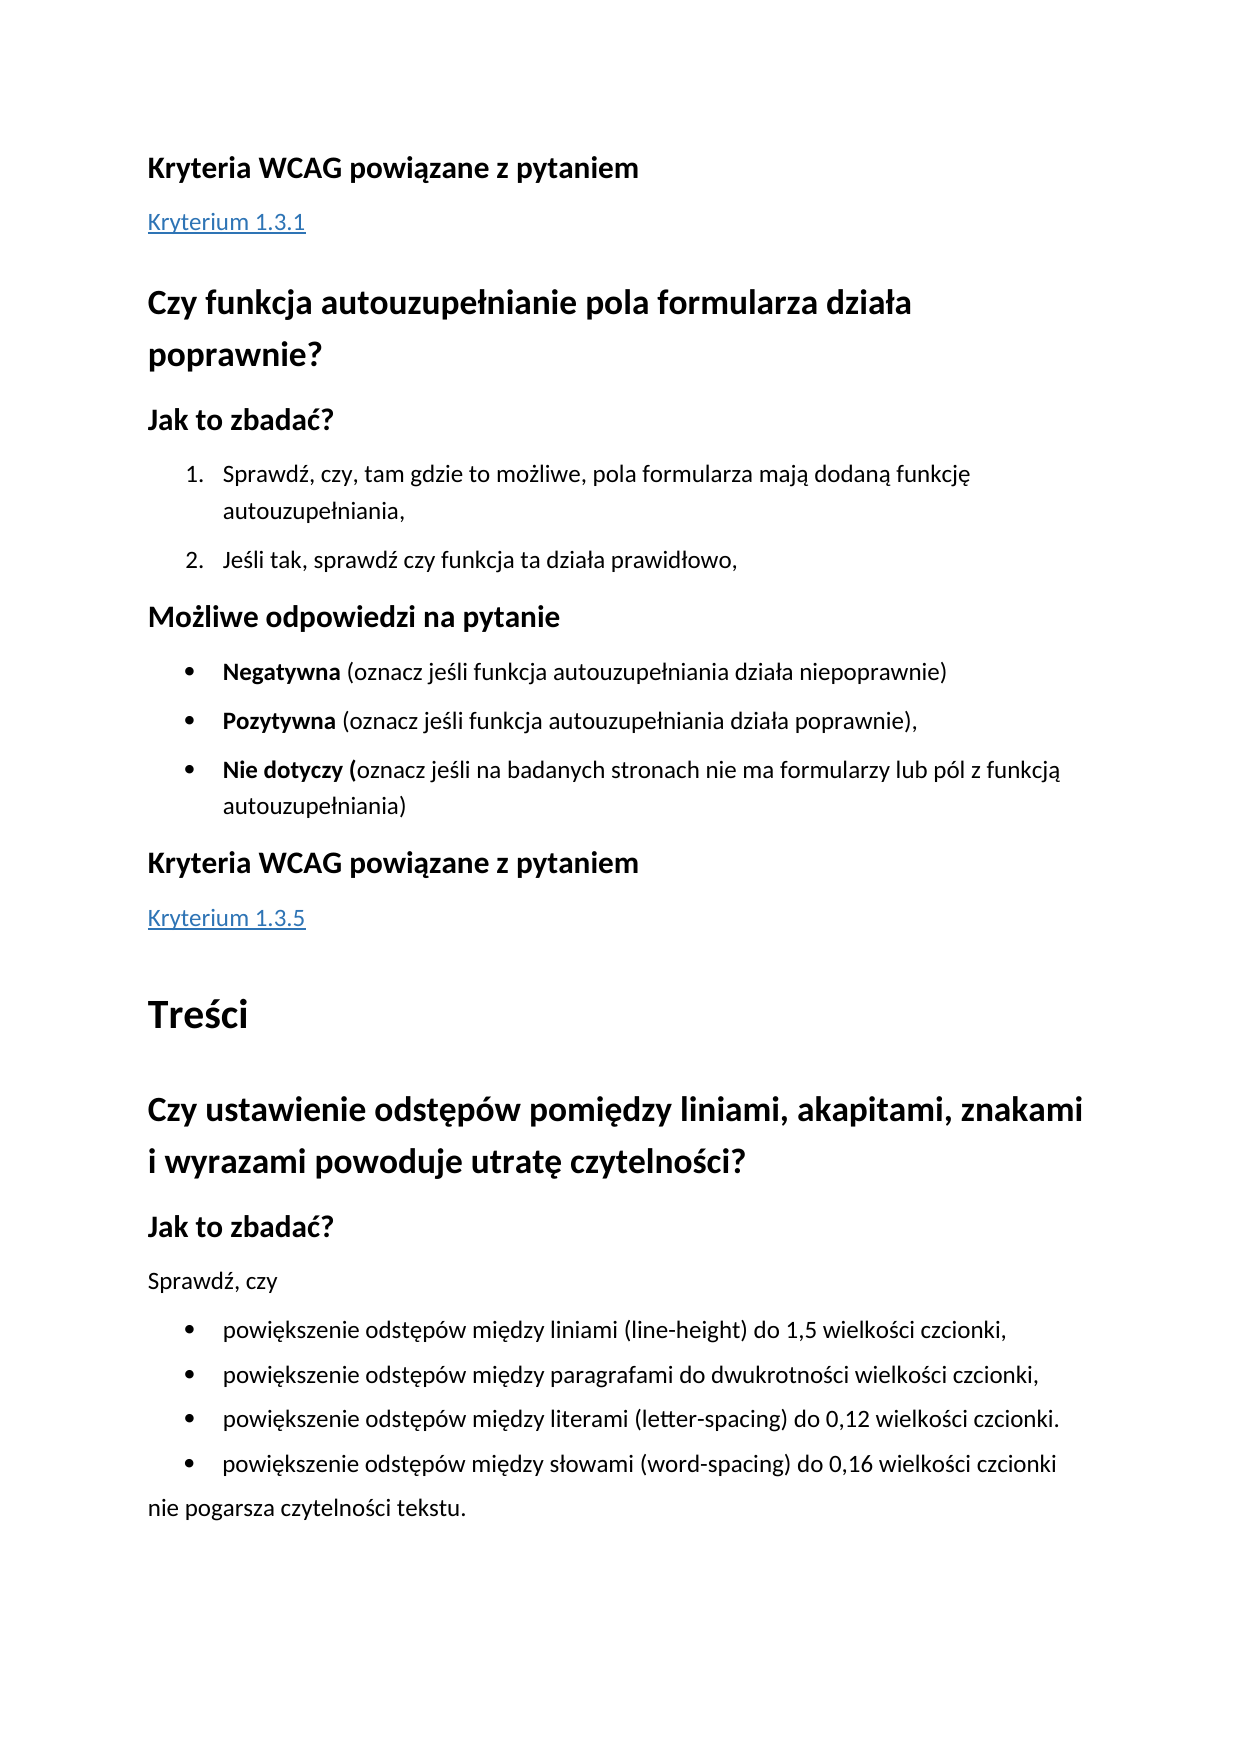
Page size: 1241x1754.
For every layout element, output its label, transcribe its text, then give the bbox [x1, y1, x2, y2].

list powiększenie odstępów między literami (letter-spacing) do 0,12 wielkości czcionki. [185, 1403, 1092, 1434]
list Nie dotyczy (oznacz jeśli na badanych stronach nie ma formularzy lub pól z funkcją autouzupełniania) [185, 754, 1092, 821]
subtitle Kryteria WCAG powiązane z pytaniem [148, 844, 1092, 882]
text Kryterium 1.3.5 [148, 902, 1092, 932]
subtitle Treści [148, 988, 1092, 1039]
list Sprawdź, czy, tam gdzie to możliwe, pola formularza mają dodaną funkcję autouzupełniania, [185, 459, 1092, 526]
list powiększenie odstępów między liniami (line-height) do 1,5 wielkości czcionki, [185, 1314, 1092, 1345]
subtitle Czy funkcja autouzupełnianie pola formularza działa poprawnie? [148, 280, 1092, 375]
list Jeśli tak, sprawdź czy funkcja ta działa prawidłowo, [185, 544, 1092, 575]
subtitle Jak to zbadać? [148, 400, 1092, 438]
list powiększenie odstępów między paragrafami do dwukrotności wielkości czcionki, [185, 1359, 1092, 1389]
subtitle Czy ustawienie odstępów pomiędzy liniami, akapitami, znakami i wyrazami powoduje utratę czytelności? [148, 1087, 1092, 1182]
subtitle Możliwe odpowiedzi na pytanie [148, 597, 1092, 636]
list Negatywna (oznacz jeśli funkcja autouzupełniania działa niepoprawnie) [185, 656, 1092, 686]
text nie pogarsza czytelności tekstu. [148, 1492, 1092, 1523]
subtitle Jak to zbadać? [148, 1207, 1092, 1245]
subtitle Kryteria WCAG powiązane z pytaniem [148, 148, 1092, 186]
list Pozytywna (oznacz jeśli funkcja autouzupełniania działa poprawnie), [185, 705, 1092, 735]
text Kryterium 1.3.1 [148, 206, 1092, 236]
list powiększenie odstępów między słowami (word-spacing) do 0,16 wielkości czcionki [185, 1448, 1092, 1478]
text Sprawdź, czy [148, 1266, 1092, 1296]
